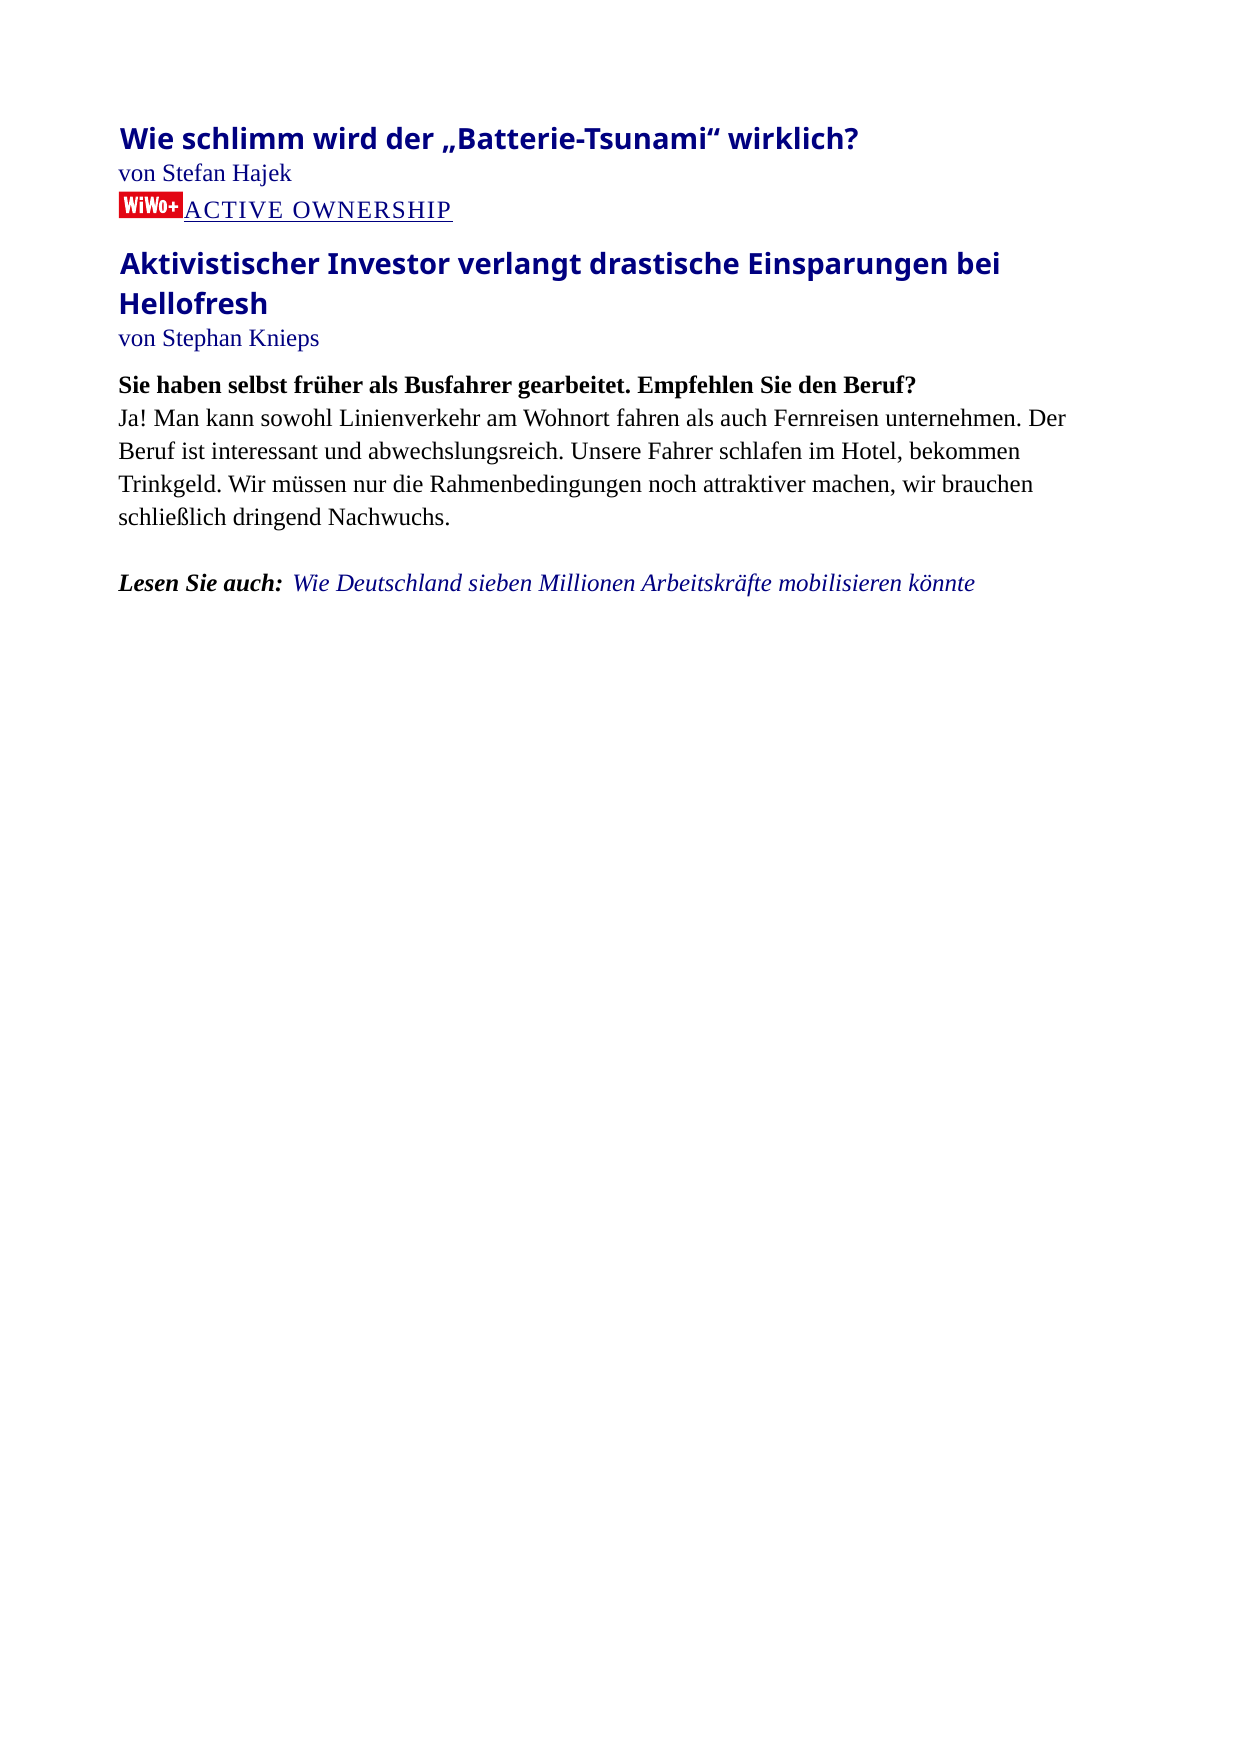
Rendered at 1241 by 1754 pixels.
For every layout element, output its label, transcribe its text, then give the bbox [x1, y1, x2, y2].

text von Stefan Hajek [118, 158, 1122, 187]
subtitle Wie schlimm wird der „Batterie-Tsunami“ wirklich? [118, 118, 1122, 158]
text von Stephan Knieps [118, 323, 1122, 351]
text Sie haben selbst früher als Busfahrer gearbeitet. Empfehlen Sie den Beruf? Ja! Man kann sowohl Linienverkehr am Wohnort fahren als auch Fernreisen unternehmen. Der Beruf ist interessant und abwechslungsreich. Unsere Fahrer schlafen im Hotel, bekommen Trinkgeld. Wir müssen nur die Rahmenbedingungen noch attraktiver machen, wir brauchen schließlich dringend Nachwuchs. Lesen Sie auch: Wie Deutschland sieben Millionen Arbeitskräfte mobilisieren könnte [118, 370, 1122, 597]
text Active Ownership [118, 191, 1122, 224]
subtitle Aktivistischer Investor verlangt drastische Einsparungen bei Hellofresh [118, 243, 1122, 323]
